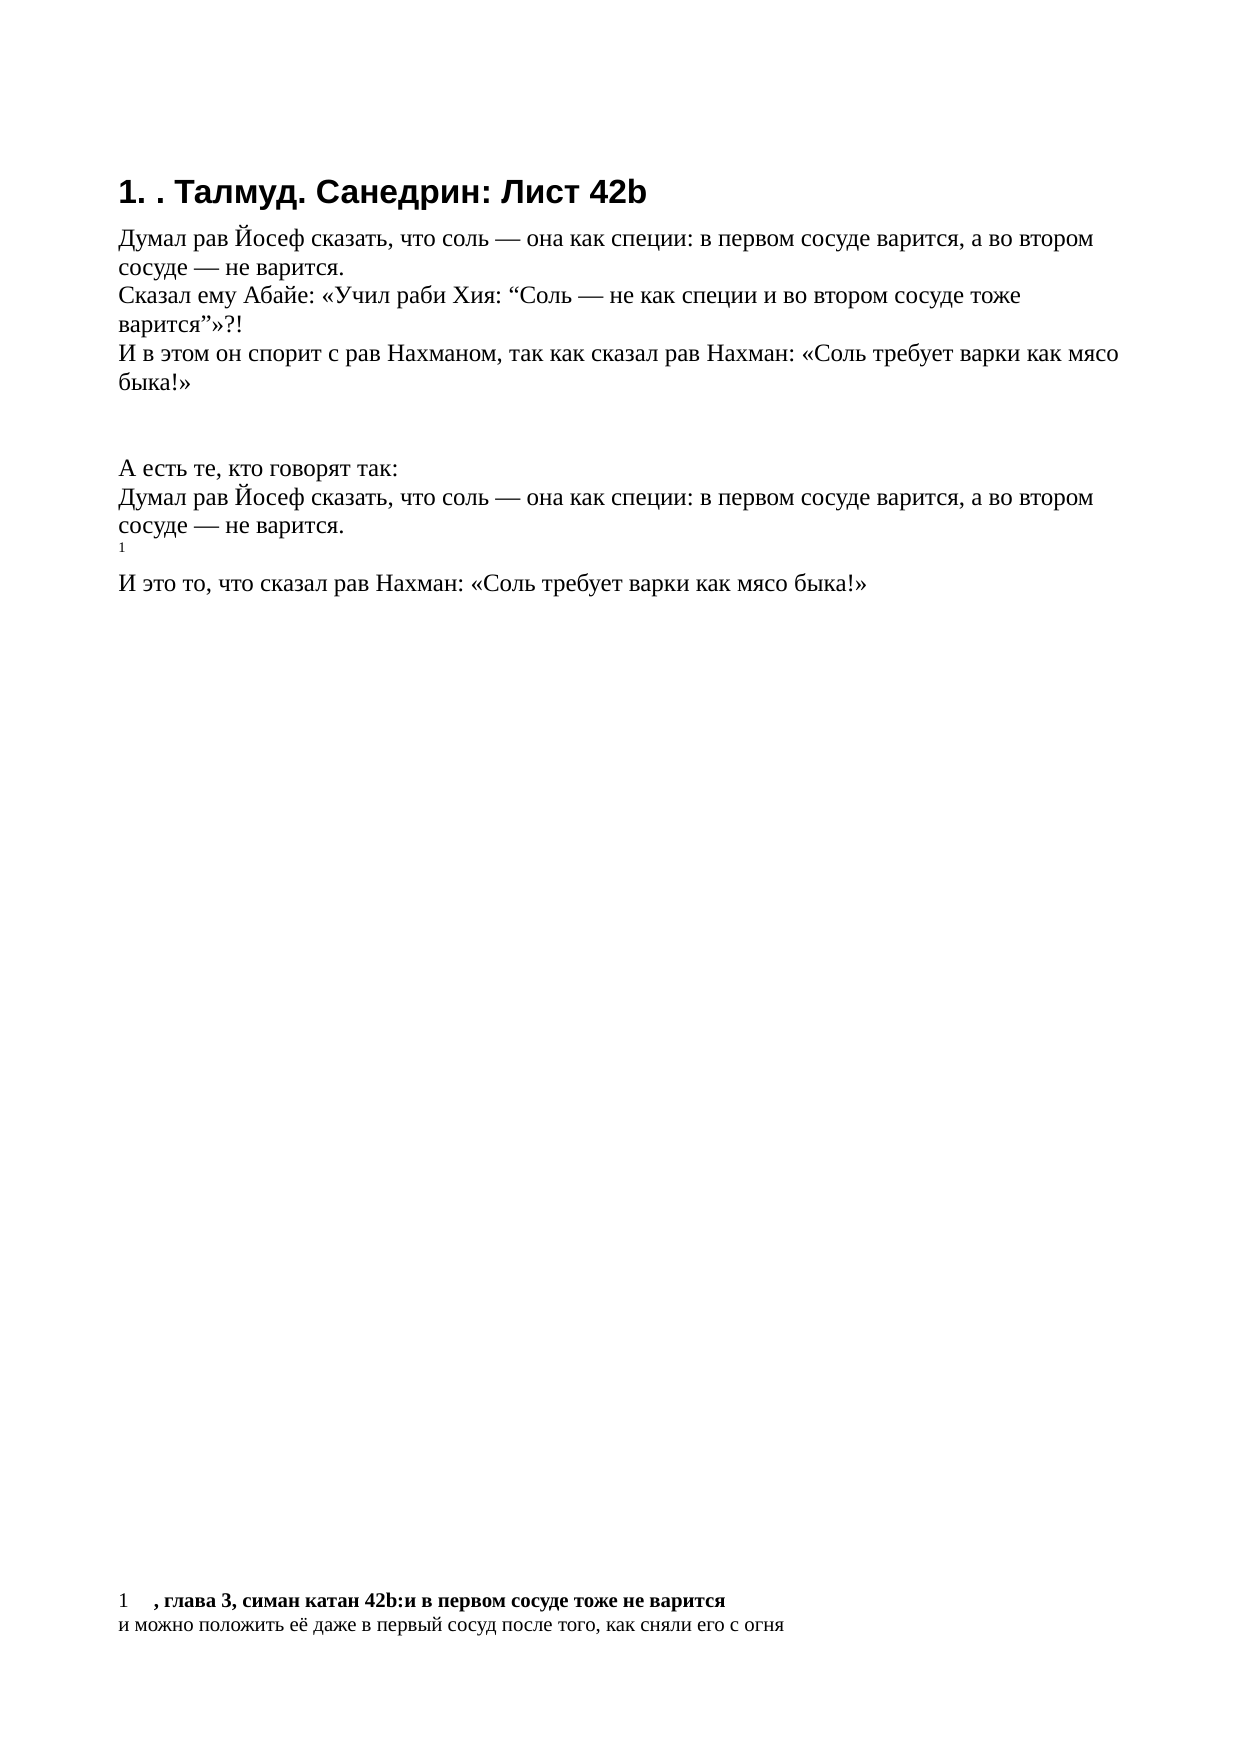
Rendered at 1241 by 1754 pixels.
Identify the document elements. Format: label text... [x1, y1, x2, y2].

subtitle . Талмуд. Санедрин: Лист 42b [118, 147, 1122, 176]
text и можно положить её даже в первый сосуд после того, как сняли его с огня [118, 1607, 1122, 1636]
text И в этом он спорит с рав Нахманом, так как сказал рав Нахман: «Соль требует варки как мясо быка!» [118, 291, 1122, 348]
text А есть те, кто говорят так: [118, 406, 1122, 434]
text Сказал ему Абайе: «Учил раби Хия: “Соль — не как специи и во втором сосуде тоже варится”»?! [118, 233, 1122, 291]
text , глава 3, симан катан 42b:и в первом сосуде тоже не варится [118, 1583, 1122, 1607]
text Думал рав Йосеф сказать, что соль — она как специи: в первом сосуде варится, а во втором сосуде — не варится. [118, 434, 1122, 492]
text И это то, что сказал рав Нахман: «Соль требует варки как мясо быка!» [118, 521, 1122, 549]
text Думал рав Йосеф сказать, что соль — она как специи: в первом сосуде варится, а во втором сосуде — не варится. [118, 176, 1122, 233]
